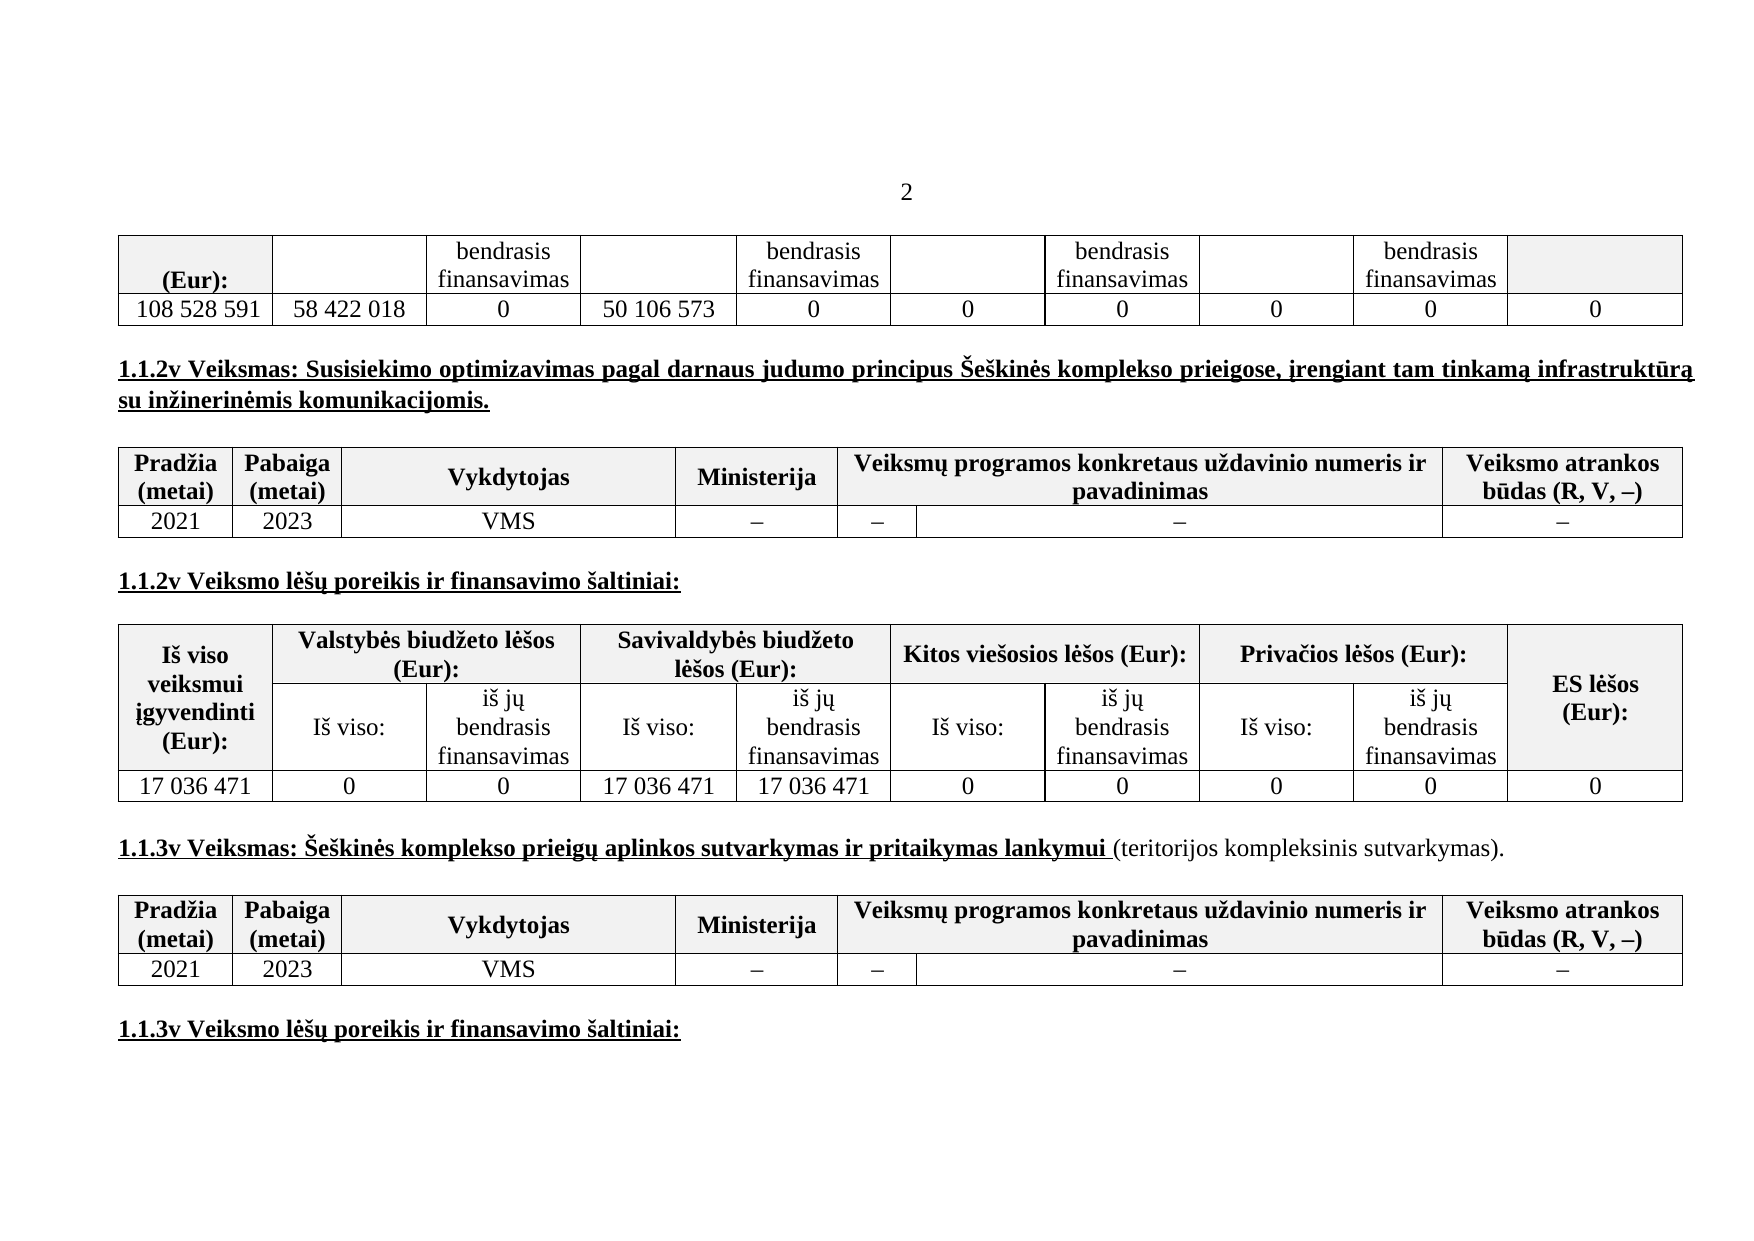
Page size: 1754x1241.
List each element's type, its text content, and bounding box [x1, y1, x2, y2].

table_cell – [676, 506, 837, 537]
table_cell – [1443, 506, 1682, 537]
table_header Pabaiga (metai) [233, 896, 341, 953]
table_cell 2023 [233, 506, 341, 537]
table_cell 17 036 471 [737, 771, 890, 801]
table_header Vykdytojas [342, 448, 675, 505]
table_cell 0 [1046, 771, 1199, 801]
table_cell Iš viso: [1200, 684, 1353, 770]
table_header Pradžia (metai) [119, 448, 232, 505]
table_cell – [838, 506, 916, 537]
table_cell 0 [1200, 771, 1353, 801]
table_header (Eur): [119, 236, 272, 293]
table_header Pabaiga (metai) [233, 448, 341, 505]
table_cell bendrasis finansavimas [737, 236, 890, 293]
table_cell – [917, 506, 1442, 537]
table_header Veiksmo atrankos būdas (R, V, –) [1443, 448, 1682, 505]
table_cell 58 422 018 [273, 294, 426, 325]
table_cell iš jų bendrasis finansavimas [737, 684, 890, 770]
table_cell – [1443, 954, 1682, 984]
table_cell – [838, 954, 916, 984]
table_header Ministerija [676, 896, 837, 953]
table_cell VMS [342, 954, 675, 984]
table_cell 0 [891, 771, 1044, 801]
table_header Vykdytojas [342, 896, 675, 953]
text 1.1.3v Veiksmas: Šeškinės komplekso prieigų aplinkos sutvarkymas ir pritaikymas lankymui (teritorijos kompleksinis sutvarkymas). [118, 833, 1695, 862]
text su inžinerinėmis komunikacijomis. [118, 381, 1695, 414]
table_cell 17 036 471 [119, 771, 272, 801]
table_cell 0 [1200, 294, 1353, 325]
table_cell 0 [1508, 771, 1682, 801]
table_cell bendrasis finansavimas [1354, 236, 1507, 293]
table_cell – [917, 954, 1442, 984]
table_cell Iš viso: [891, 684, 1044, 770]
table_cell [273, 236, 426, 293]
table_cell 108 528 591 [119, 294, 272, 325]
table_header Veiksmų programos konkretaus uždavinio numeris ir pavadinimas [838, 448, 1442, 505]
table_cell Iš viso: [273, 684, 426, 770]
table_header Iš viso veiksmui įgyvendinti (Eur): [119, 625, 272, 770]
table_cell bendrasis finansavimas [427, 236, 580, 293]
table_cell 0 [273, 771, 426, 801]
table_cell 2021 [119, 954, 232, 984]
table_cell [581, 236, 736, 293]
table_cell 0 [427, 294, 580, 325]
table_cell [891, 236, 1044, 293]
table_header Kitos viešosios lėšos (Eur): [891, 625, 1199, 682]
table_cell VMS [342, 506, 675, 537]
text 1.1.2v Veiksmo lėšų poreikis ir finansavimo šaltiniai: [118, 566, 1695, 595]
table_cell – [676, 954, 837, 984]
table_cell iš jų bendrasis finansavimas [1354, 684, 1507, 770]
table_header Pradžia (metai) [119, 896, 232, 953]
table_header Veiksmo atrankos būdas (R, V, –) [1443, 896, 1682, 953]
table_cell iš jų bendrasis finansavimas [427, 684, 580, 770]
table_cell 50 106 573 [581, 294, 736, 325]
table_cell 0 [1046, 294, 1199, 325]
table_header Veiksmų programos konkretaus uždavinio numeris ir pavadinimas [838, 896, 1442, 953]
table_cell 0 [891, 294, 1044, 325]
table_cell [1200, 236, 1353, 293]
text 1.1.3v Veiksmo lėšų poreikis ir finansavimo šaltiniai: [118, 1014, 1695, 1043]
table_header ES lėšos (Eur): [1508, 625, 1682, 770]
table_cell 2021 [119, 506, 232, 537]
table_header Valstybės biudžeto lėšos (Eur): [273, 625, 580, 682]
table_cell 2023 [233, 954, 341, 984]
table_cell 0 [427, 771, 580, 801]
table_cell 0 [1354, 294, 1507, 325]
table_header [1508, 236, 1682, 293]
table_cell 0 [737, 294, 890, 325]
table_header Ministerija [676, 448, 837, 505]
table_cell Iš viso: [581, 684, 736, 770]
table_header Privačios lėšos (Eur): [1200, 625, 1507, 682]
text 1.1.2v Veiksmas: Susisiekimo optimizavimas pagal darnaus judumo principus Šeškinės komplekso prieigose, įrengiant tam tinkamą infrastruktūrą [118, 354, 1695, 379]
table_header Savivaldybės biudžeto lėšos (Eur): [581, 625, 890, 682]
table_cell iš jų bendrasis finansavimas [1046, 684, 1199, 770]
table_cell 17 036 471 [581, 771, 736, 801]
table_cell bendrasis finansavimas [1046, 236, 1199, 293]
table_cell 0 [1354, 771, 1507, 801]
table_cell 0 [1508, 294, 1682, 325]
